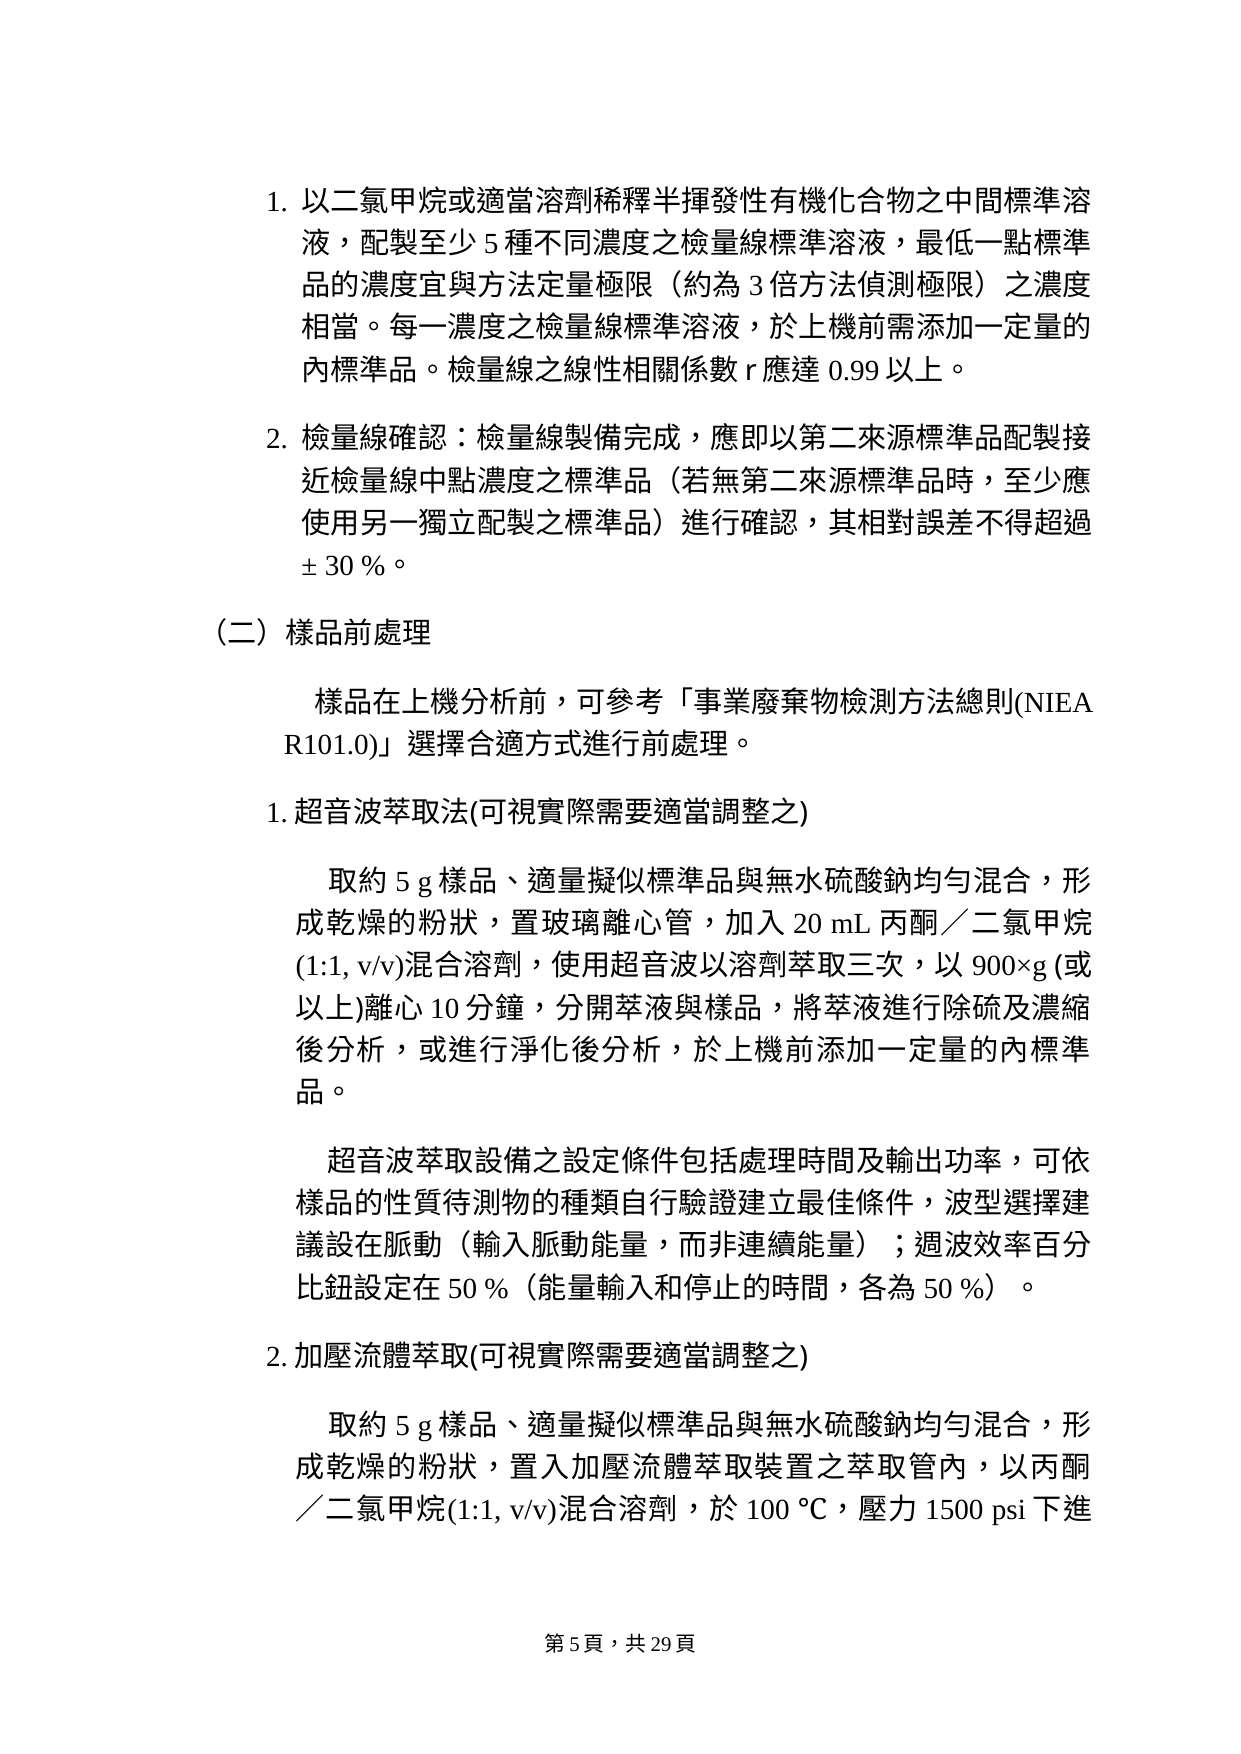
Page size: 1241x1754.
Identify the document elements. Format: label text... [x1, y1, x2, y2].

list 加壓流體萃取(可視實際需要適當調整之) [266, 1333, 1092, 1375]
list 超音波萃取法(可視實際需要適當調整之) [266, 789, 1092, 831]
text （二）樣品前處理 [198, 610, 1092, 652]
list 以二氯甲烷或適當溶劑稀釋半揮發性有機化合物之中間標準溶液，配製至少5種不同濃度之檢量線標準溶液，最低一點標準品的濃度宜與方法定量極限（約為3倍方法偵測極限）之濃度相當。每一濃度之檢量線標準溶液，於上機前需添加一定量的內標準品。檢量線之線性相關係數r應達 0.99以上。 [266, 177, 1092, 389]
text 取約 5 g樣品、適量擬似標準品與無水硫酸鈉均勻混合，形成乾燥的粉狀，置入加壓流體萃取裝置之萃取管內，以丙酮 ／二氯甲烷(1:1, v/v)混合溶劑，於100 ℃，壓力1500 psi下進 [295, 1401, 1092, 1528]
text 樣品在上機分析前，可參考「事業廢棄物檢測方法總則(NIEA R101.0)」選擇合適方式進行前處理。 [283, 678, 1092, 763]
list 取約 5 g樣品、適量擬似標準品與無水硫酸鈉均勻混合，形成乾燥的粉狀，置玻璃離心管，加入20 mL丙酮／二氯甲烷(1:1, v/v)混合溶劑，使用超音波以溶劑萃取三次，以900×g (或以上)離心10分鐘，分開萃液與樣品，將萃液進行除硫及濃縮後分析，或進行淨化後分析，於上機前添加一定量的內標準品。 [248, 857, 1092, 1111]
list 超音波萃取設備之設定條件包括處理時間及輸出功率，可依樣品的性質待測物的種類自行驗證建立最佳條件，波型選擇建議設在脈動（輸入脈動能量，而非連續能量）；週波效率百分比鈕設定在 50 %（能量輸入和停止的時間，各為 50 %）。 [248, 1137, 1092, 1307]
list 檢量線確認：檢量線製備完成，應即以第二來源標準品配製接近檢量線中點濃度之標準品（若無第二來源標準品時，至少應使用另一獨立配製之標準品）進行確認，其相對誤差不得超過 ± 30 %。 [266, 415, 1092, 584]
